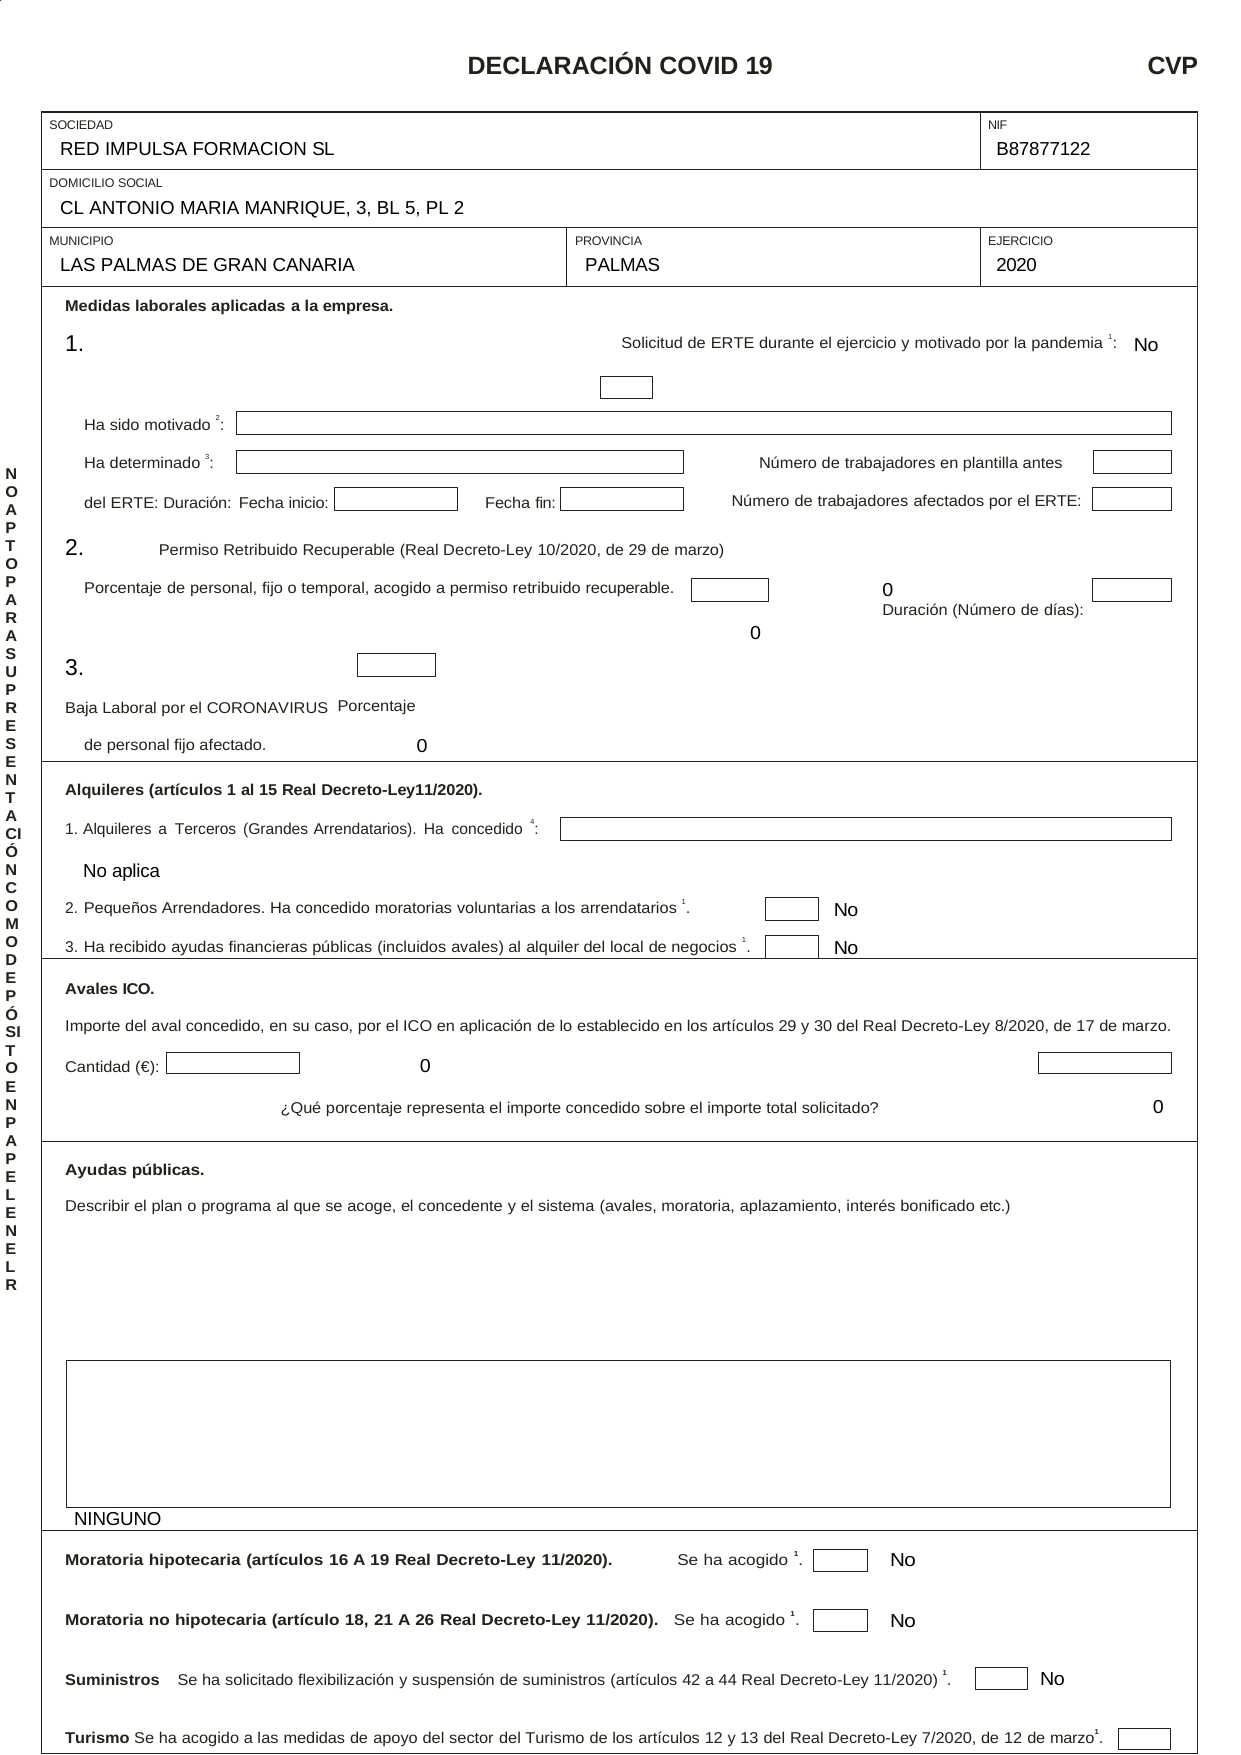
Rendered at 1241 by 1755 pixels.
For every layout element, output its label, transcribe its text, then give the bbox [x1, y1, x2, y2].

table_cell EJERCICIO 2020 [981, 228, 1197, 286]
table_cell Alquileres (artículos 1 al 15 Real Decreto-Ley11/2020). Alquileres a Terceros (Grandes Arrendatarios). Ha concedido 4: No aplica Pequeños Arrendadores. Ha concedido moratorias voluntarias a los arrendatarios 1. No Ha recibido ayudas financieras públicas (incluidos avales) al alquiler del local de negocios 1. No [42, 762, 1197, 958]
table_header SOCIEDAD RED IMPULSA FORMACION SL [42, 113, 980, 169]
text NO APTO PARA SU PRESENTACIÓN COMO DEPÓSITO EN PAPEL EN EL REGISTRO MERCANTIL [5, 464, 26, 1291]
table_cell DOMICILIO SOCIAL CL ANTONIO MARIA MANRIQUE, 3, BL 5, PL 2 [42, 170, 1197, 227]
table_cell Moratoria hipotecaria (artículos 16 A 19 Real Decreto-Ley 11/2020). Se ha acogido 1. No Moratoria no hipotecaria (artículo 18, 21 A 26 Real Decreto-Ley 11/2020). Se ha acogido 1. No Suministros Se ha solicitado flexibilización y suspensión de suministros (artículos 42 a 44 Real Decreto-Ley 11/2020) 1. No Turismo Se ha acogido a las medidas de apoyo del sector del Turismo de los artículos 12 y 13 del Real Decreto-Ley 7/2020, de 12 de marzo1. No [42, 1531, 1197, 1753]
table_cell Ayudas públicas. Describir el plan o programa al que se acoge, el concedente y el sistema (avales, moratoria, aplazamiento, interés bonificado etc.) NINGUNO [42, 1142, 1197, 1529]
table_cell PROVINCIA PALMAS [567, 228, 980, 286]
table_cell MUNICIPIO LAS PALMAS DE GRAN CANARIA [42, 228, 566, 286]
table_header NIF B87877122 [981, 113, 1197, 169]
table_cell Medidas laborales aplicadas a la empresa. Solicitud de ERTE durante el ejercicio y motivado por la pandemia 1: No Ha sido motivado 2: Ha determinado 3: Número de trabajadores en plantilla antes del ERTE: Duración: Fecha inicio: Fecha fin: Número de trabajadores afectados por el ERTE: Permiso Retribuido Recuperable (Real Decreto-Ley 10/2020, de 29 de marzo) Porcentaje de personal, fijo o temporal, acogido a permiso retribuido recuperable. 0 Duración (Número de días): 0 Baja Laboral por el CORONAVIRUS Porcentaje de personal fijo afectado. 0 [42, 287, 1197, 761]
table_cell Avales ICO. Importe del aval concedido, en su caso, por el ICO en aplicación de lo establecido en los artículos 29 y 30 del Real Decreto-Ley 8/2020, de 17 de marzo. Cantidad (€): 0 ¿Qué porcentaje representa el importe concedido sobre el importe total solicitado? 0 [42, 959, 1197, 1141]
